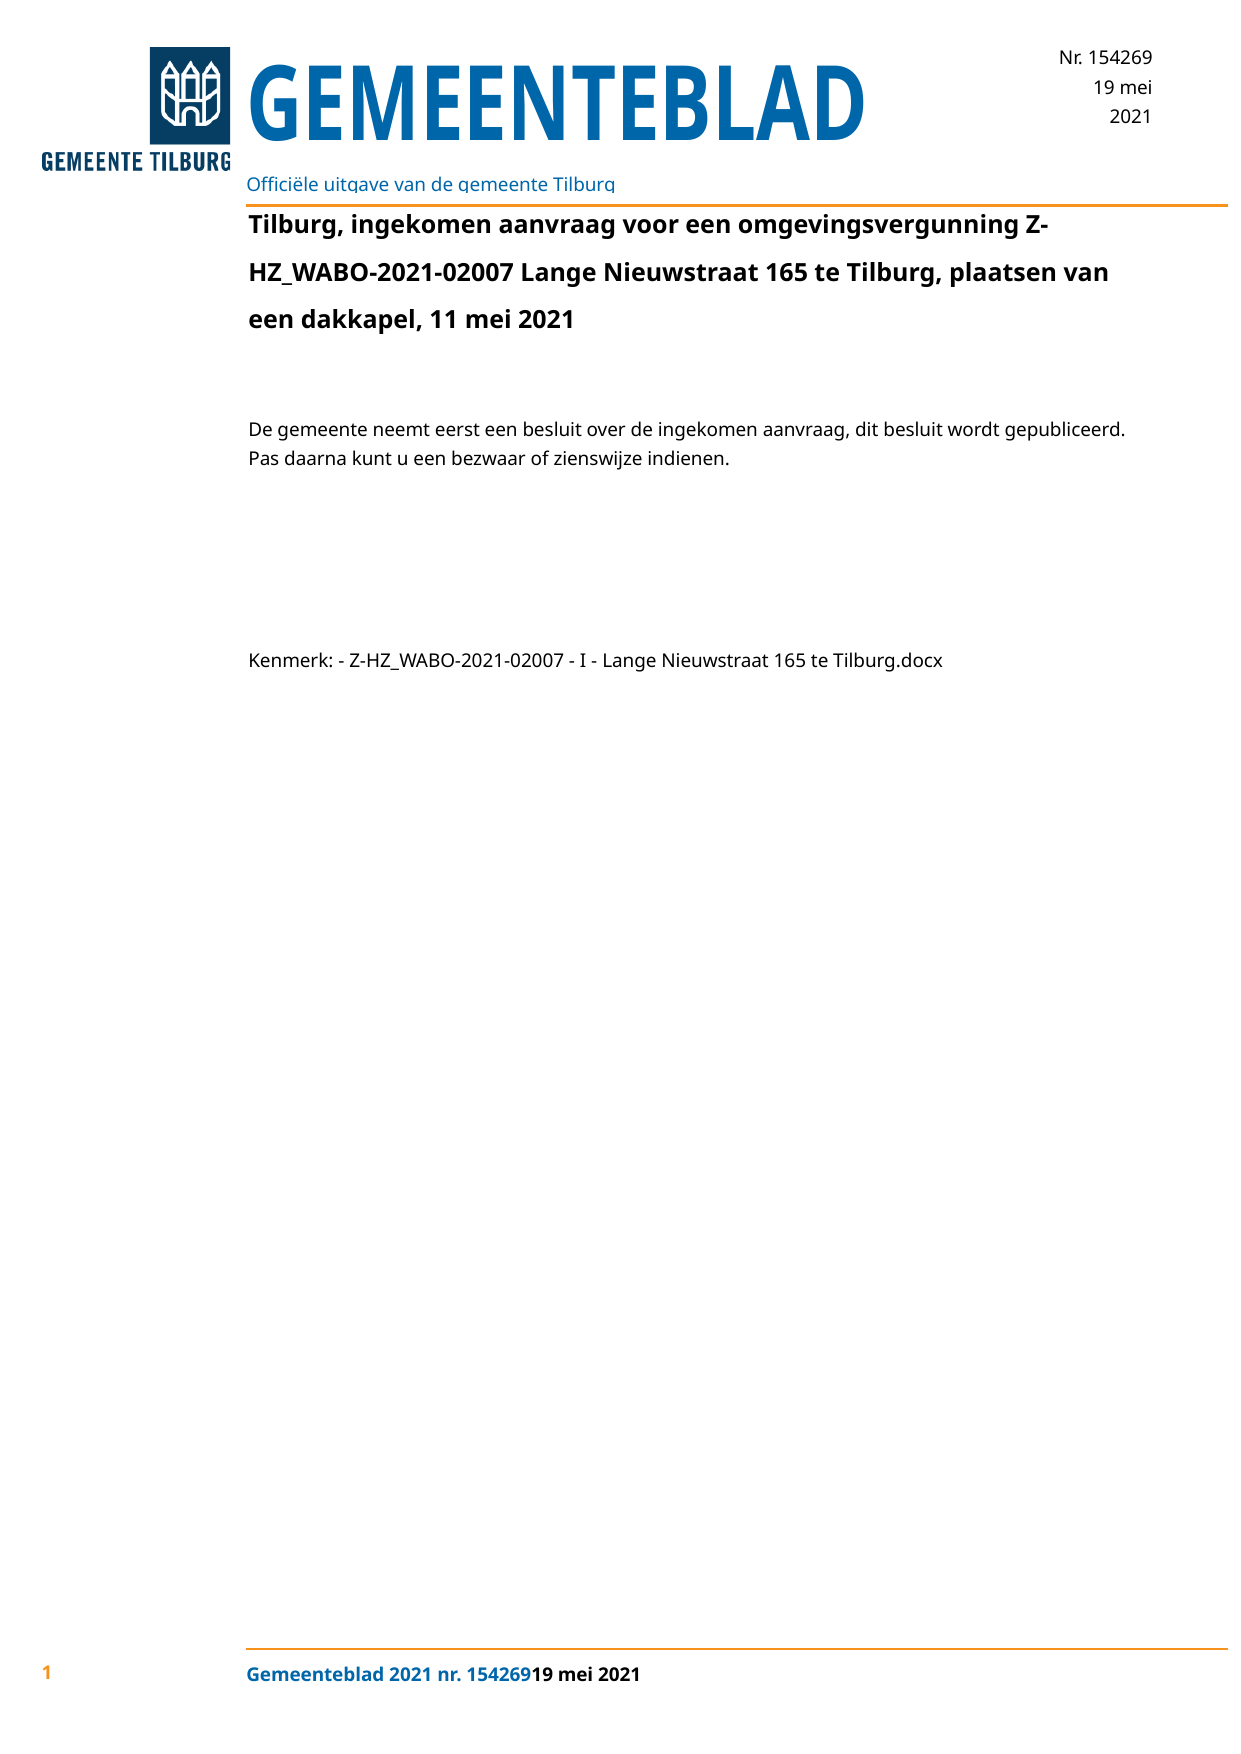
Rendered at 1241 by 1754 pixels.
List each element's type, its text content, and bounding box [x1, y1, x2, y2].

text De gemeente neemt eerst een besluit over de ingekomen aanvraag, dit besluit wordt gepubliceerd. Pas daarna kunt u een bezwaar of zienswijze indienen. [248, 416, 1152, 471]
text Tilburg, ingekomen aanvraag voor een omgevingsvergunning Z-HZ_WABO-2021-02007 Lange Nieuwstraat 165 te Tilburg, plaatsen van een dakkapel, 11 mei 2021 [248, 207, 1152, 336]
text Kenmerk: - Z-HZ_WABO-2021-02007 - I - Lange Nieuwstraat 165 te Tilburg.docx [248, 647, 1152, 673]
picture [41, 47, 231, 172]
